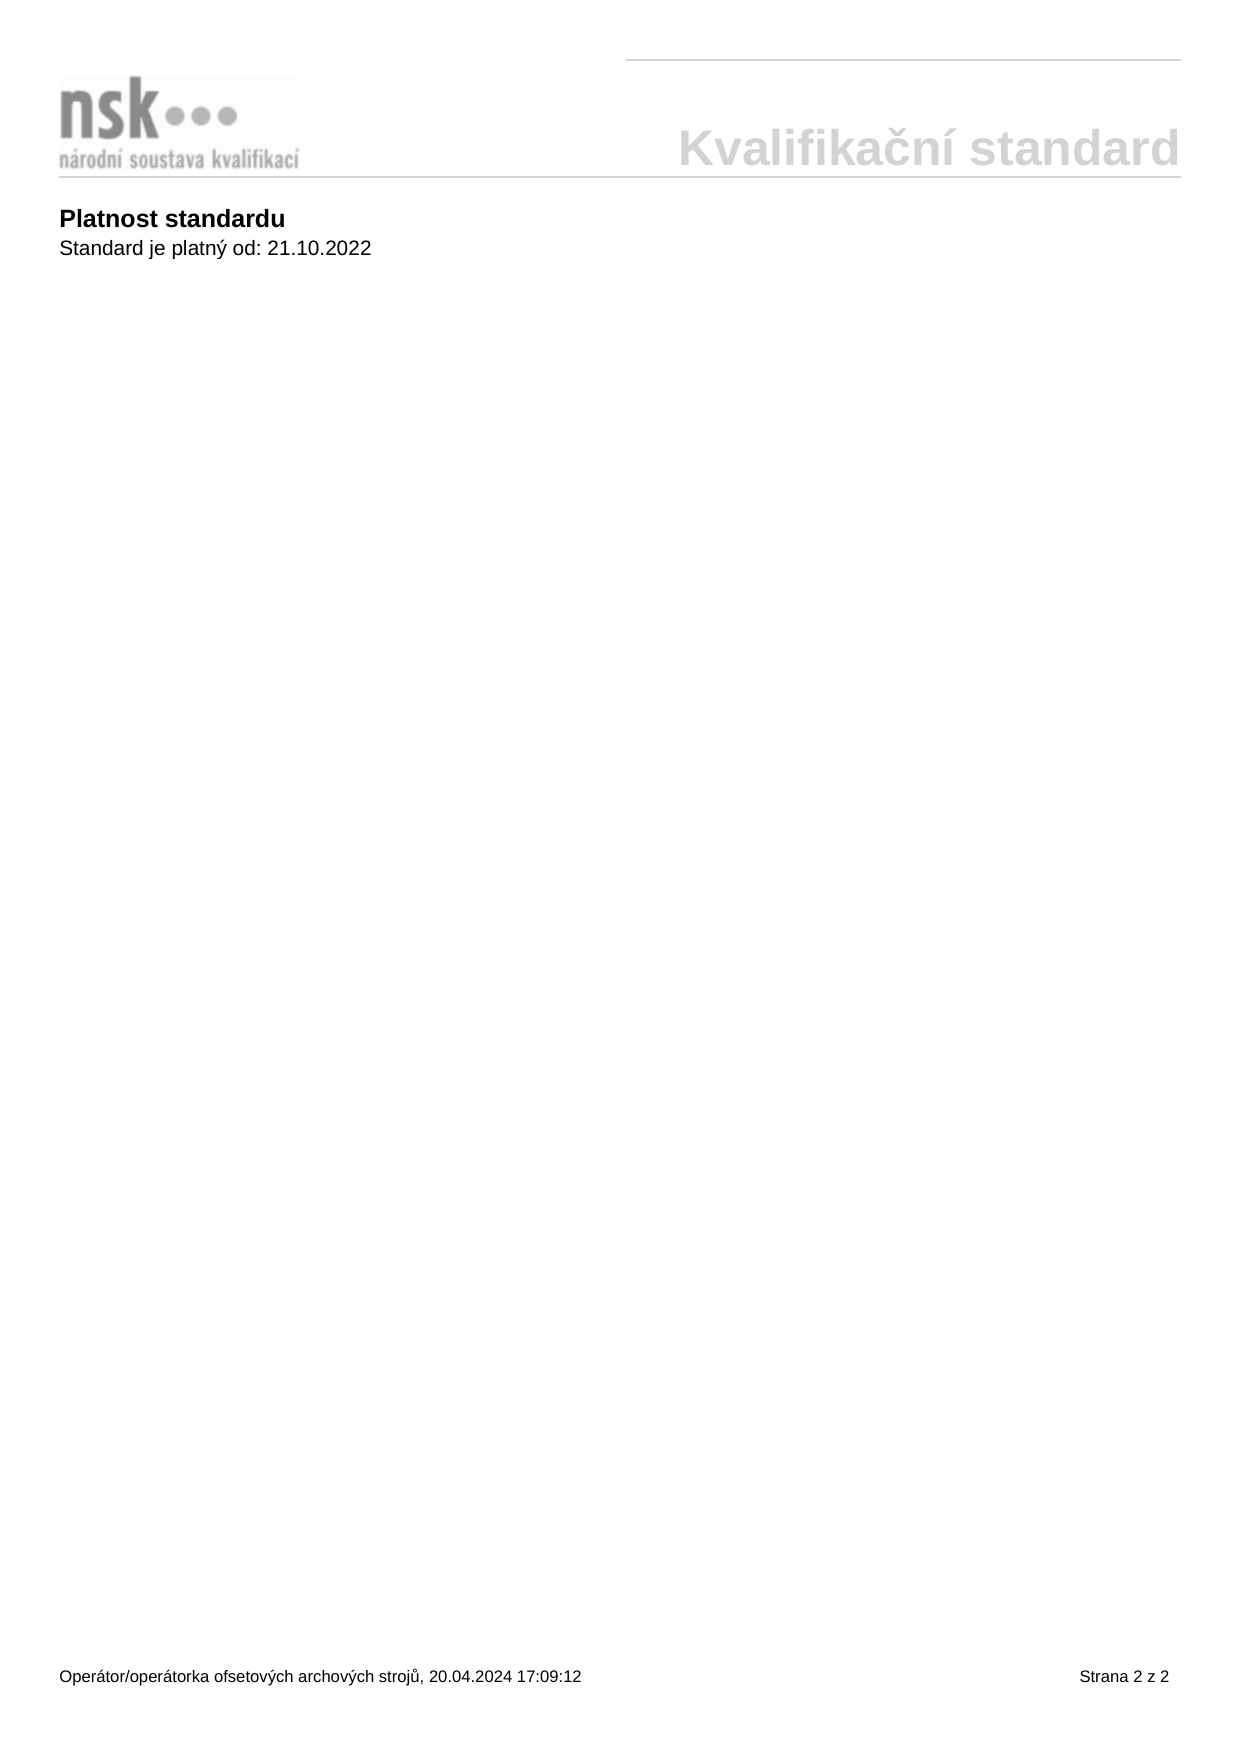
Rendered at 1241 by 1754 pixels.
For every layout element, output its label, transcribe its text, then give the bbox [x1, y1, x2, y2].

table_cell [484, 559, 620, 859]
table_cell [1093, 194, 1169, 200]
table_cell [626, 1409, 862, 1658]
table_cell [1169, 1658, 1181, 1694]
table_cell [484, 859, 620, 1159]
table_cell [59, 178, 1181, 194]
table_cell [59, 1409, 483, 1658]
table_cell [1093, 859, 1169, 1159]
table_cell [484, 194, 620, 200]
table_cell [484, 171, 620, 176]
table_cell [1169, 1409, 1181, 1658]
table_cell [1169, 1159, 1181, 1409]
table_cell [1093, 1409, 1169, 1658]
table_cell [1169, 559, 1181, 859]
table_cell [1169, 859, 1181, 1159]
table_cell [862, 194, 1093, 200]
table_cell [626, 859, 862, 1159]
table_cell [59, 194, 483, 200]
table_cell Standard je platný od: 21.10.2022 [59, 236, 1181, 259]
table_cell [862, 859, 1093, 1159]
table_cell [626, 1159, 862, 1409]
table_cell [626, 194, 862, 200]
table_cell Platnost standardu [59, 200, 1181, 236]
table_cell [620, 559, 626, 859]
table_cell [59, 559, 483, 859]
table_cell [626, 559, 862, 859]
table_cell [620, 1409, 626, 1658]
table_cell [59, 259, 483, 559]
table_cell Kvalifikační standard [626, 61, 1181, 176]
table_cell [484, 1409, 620, 1658]
table_cell [620, 859, 626, 1159]
table_cell [59, 1159, 483, 1409]
table_cell [1169, 259, 1181, 559]
table_cell [620, 1159, 626, 1409]
table_cell Strana 2 z 2 [862, 1658, 1169, 1694]
table_cell [484, 259, 620, 559]
table_cell [59, 171, 483, 176]
table_cell [862, 259, 1093, 559]
table_cell [620, 259, 626, 559]
table_cell [862, 1159, 1093, 1409]
table_cell [621, 59, 626, 170]
table_cell [1093, 1159, 1169, 1409]
table_cell [484, 1159, 620, 1409]
table_cell [862, 1409, 1093, 1658]
table_cell [626, 259, 862, 559]
table_cell [59, 859, 483, 1159]
table_cell [1093, 259, 1169, 559]
picture [58, 59, 621, 171]
table_cell [1093, 559, 1169, 859]
table_cell Operátor/operátorka ofsetových archových strojů, 20.04.2024 17:09:12 [59, 1658, 862, 1694]
table_cell [1169, 194, 1181, 200]
table_cell [862, 559, 1093, 859]
